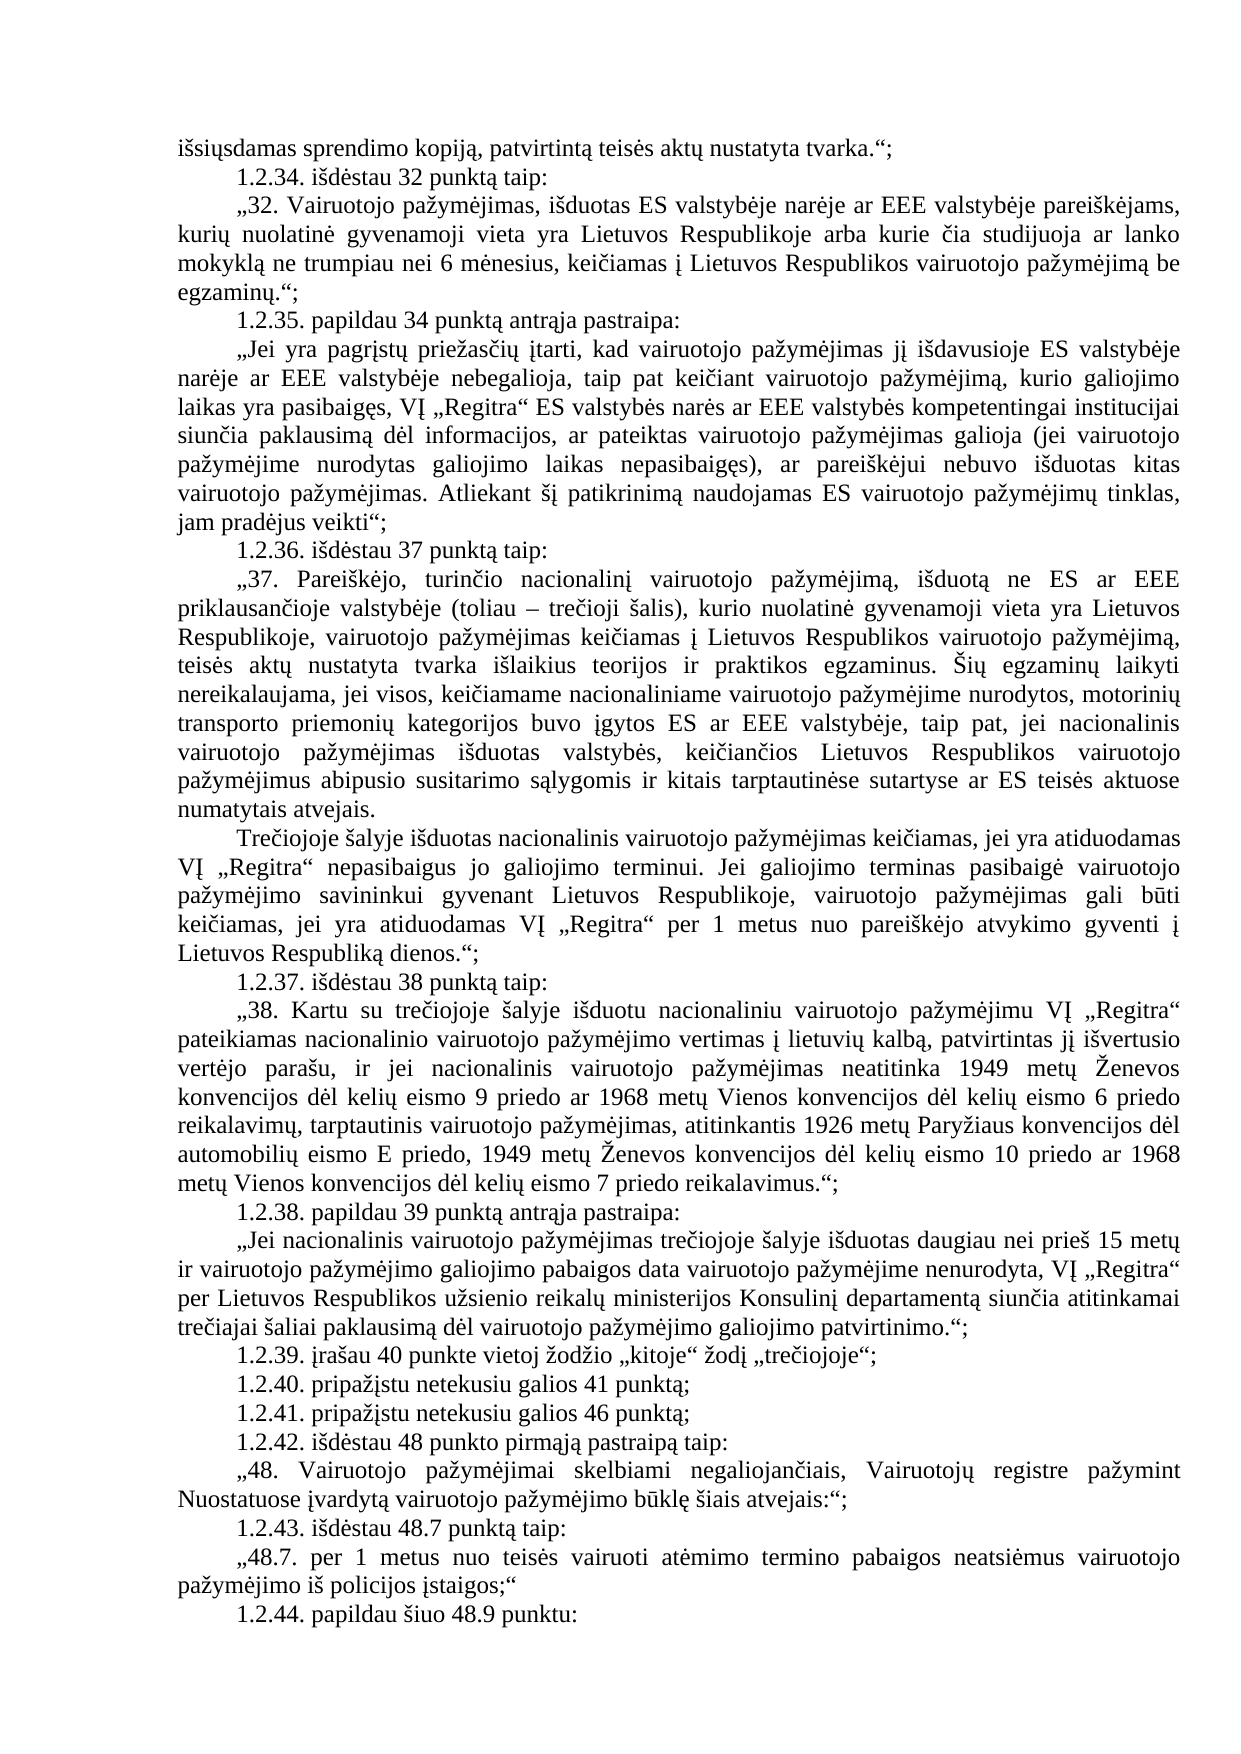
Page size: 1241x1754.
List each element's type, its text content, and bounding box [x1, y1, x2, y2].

text „32. Vairuotojo pažymėjimas, išduotas ES valstybėje narėje ar EEE valstybėje pareiškėjams, kurių nuolatinė gyvenamoji vieta yra Lietuvos Respublikoje arba kurie čia studijuoja ar lanko mokyklą ne trumpiau nei 6 mėnesius, keičiamas į Lietuvos Respublikos vairuotojo pažymėjimą be egzaminų.“; [177, 190, 1181, 305]
text 1.2.35. papildau 34 punktą antrąja pastraipa: [177, 305, 1181, 334]
text 1.2.41. pripažįstu netekusiu galios 46 punktą; [177, 1398, 1181, 1427]
text „38. Kartu su trečiojoje šalyje išduotu nacionaliniu vairuotojo pažymėjimu VĮ „Regitra“ pateikiamas nacionalinio vairuotojo pažymėjimo vertimas į lietuvių kalbą, patvirtintas jį išvertusio vertėjo parašu, ir jei nacionalinis vairuotojo pažymėjimas neatitinka 1949 metų Ženevos konvencijos dėl kelių eismo 9 priedo ar 1968 metų Vienos konvencijos dėl kelių eismo 6 priedo reikalavimų, tarptautinis vairuotojo pažymėjimas, atitinkantis 1926 metų Paryžiaus konvencijos dėl automobilių eismo E priedo, 1949 metų Ženevos konvencijos dėl kelių eismo 10 priedo ar 1968 metų Vienos konvencijos dėl kelių eismo 7 priedo reikalavimus.“; [177, 995, 1181, 1197]
text „48.7. per 1 metus nuo teisės vairuoti atėmimo termino pabaigos neatsiėmus vairuotojo pažymėjimo iš policijos įstaigos;“ [177, 1542, 1181, 1599]
text išsiųsdamas sprendimo kopiją, patvirtintą teisės aktų nustatyta tvarka.“; [177, 133, 1181, 162]
text „48. Vairuotojo pažymėjimai skelbiami negaliojančiais, Vairuotojų registre pažymint Nuostatuose įvardytą vairuotojo pažymėjimo būklę šiais atvejais:“; [177, 1455, 1181, 1513]
text 1.2.37. išdėstau 38 punktą taip: [177, 967, 1181, 995]
text 1.2.44. papildau šiuo 48.9 punktu: [177, 1599, 1181, 1628]
text „Jei nacionalinis vairuotojo pažymėjimas trečiojoje šalyje išduotas daugiau nei prieš 15 metų ir vairuotojo pažymėjimo galiojimo pabaigos data vairuotojo pažymėjime nenurodyta, VĮ „Regitra“ per Lietuvos Respublikos užsienio reikalų ministerijos Konsulinį departamentą siunčia atitinkamai trečiajai šaliai paklausimą dėl vairuotojo pažymėjimo galiojimo patvirtinimo.“; [177, 1225, 1181, 1340]
text 1.2.43. išdėstau 48.7 punktą taip: [177, 1513, 1181, 1542]
text 1.2.34. išdėstau 32 punktą taip: [177, 162, 1181, 190]
text „Jei yra pagrįstų priežasčių įtarti, kad vairuotojo pažymėjimas jį išdavusioje ES valstybėje narėje ar EEE valstybėje nebegalioja, taip pat keičiant vairuotojo pažymėjimą, kurio galiojimo laikas yra pasibaigęs, VĮ „Regitra“ ES valstybės narės ar EEE valstybės kompetentingai institucijai siunčia paklausimą dėl informacijos, ar pateiktas vairuotojo pažymėjimas galioja (jei vairuotojo pažymėjime nurodytas galiojimo laikas nepasibaigęs), ar pareiškėjui nebuvo išduotas kitas vairuotojo pažymėjimas. Atliekant šį patikrinimą naudojamas ES vairuotojo pažymėjimų tinklas, jam pradėjus veikti“; [177, 334, 1181, 535]
text 1.2.42. išdėstau 48 punkto pirmąją pastraipą taip: [177, 1427, 1181, 1455]
text 1.2.39. įrašau 40 punkte vietoj žodžio „kitoje“ žodį „trečiojoje“; [177, 1340, 1181, 1369]
text 1.2.36. išdėstau 37 punktą taip: [177, 535, 1181, 564]
text 1.2.40. pripažįstu netekusiu galios 41 punktą; [177, 1369, 1181, 1398]
text 1.2.38. papildau 39 punktą antrąja pastraipa: [177, 1197, 1181, 1225]
text „37. Pareiškėjo, turinčio nacionalinį vairuotojo pažymėjimą, išduotą ne ES ar EEE priklausančioje valstybėje (toliau – trečioji šalis), kurio nuolatinė gyvenamoji vieta yra Lietuvos Respublikoje, vairuotojo pažymėjimas keičiamas į Lietuvos Respublikos vairuotojo pažymėjimą, teisės aktų nustatyta tvarka išlaikius teorijos ir praktikos egzaminus. Šių egzaminų laikyti nereikalaujama, jei visos, keičiamame nacionaliniame vairuotojo pažymėjime nurodytos, motorinių transporto priemonių kategorijos buvo įgytos ES ar EEE valstybėje, taip pat, jei nacionalinis vairuotojo pažymėjimas išduotas valstybės, keičiančios Lietuvos Respublikos vairuotojo pažymėjimus abipusio susitarimo sąlygomis ir kitais tarptautinėse sutartyse ar ES teisės aktuose numatytais atvejais. [177, 564, 1181, 823]
text Trečiojoje šalyje išduotas nacionalinis vairuotojo pažymėjimas keičiamas, jei yra atiduodamas VĮ „Regitra“ nepasibaigus jo galiojimo terminui. Jei galiojimo terminas pasibaigė vairuotojo pažymėjimo savininkui gyvenant Lietuvos Respublikoje, vairuotojo pažymėjimas gali būti keičiamas, jei yra atiduodamas VĮ „Regitra“ per 1 metus nuo pareiškėjo atvykimo gyventi į Lietuvos Respubliką dienos.“; [177, 823, 1181, 967]
